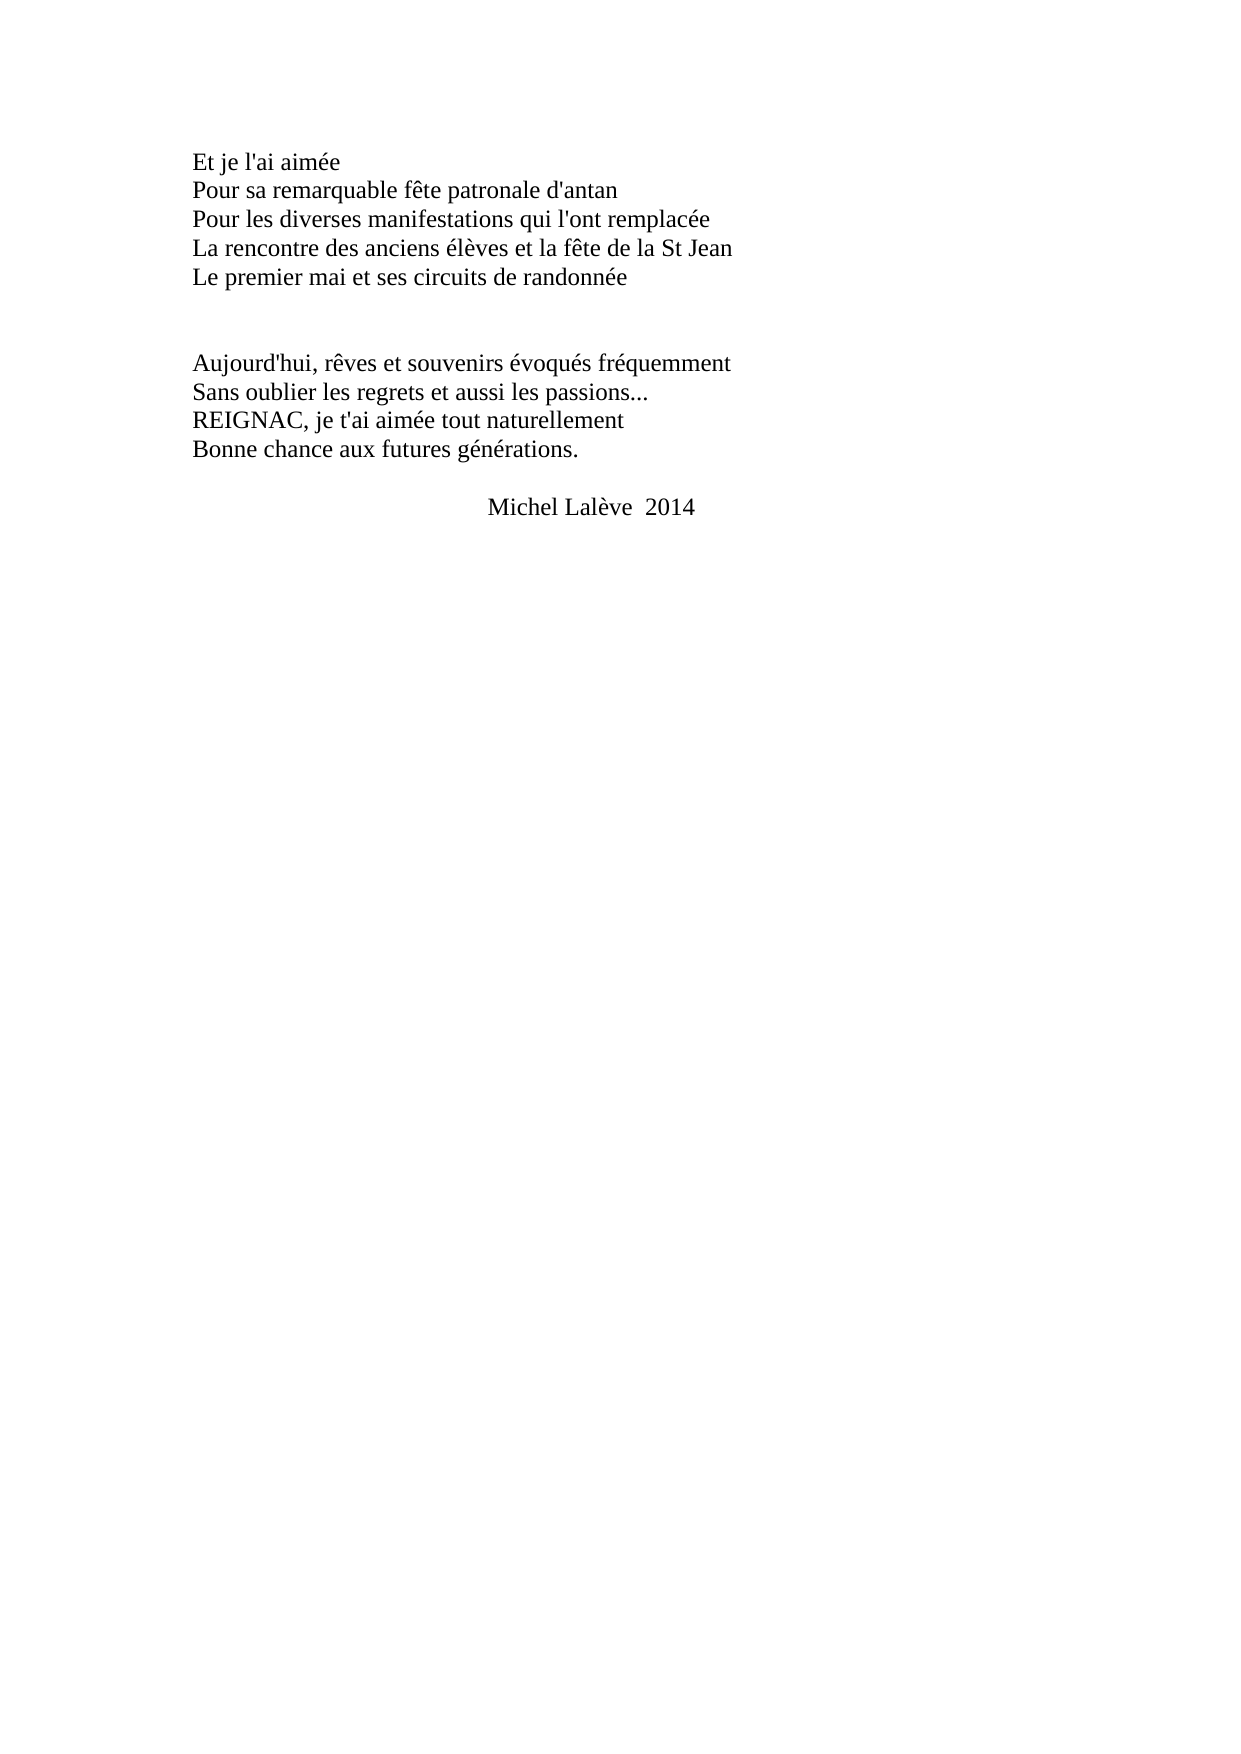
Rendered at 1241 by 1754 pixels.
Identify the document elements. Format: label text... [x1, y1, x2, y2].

text REIGNAC, je t'ai aimée tout naturellement [118, 406, 1122, 434]
text Pour les diverses manifestations qui l'ont remplacée [118, 204, 1122, 233]
text Sans oublier les regrets et aussi les passions... [118, 377, 1122, 406]
text Pour sa remarquable fête patronale d'antan [118, 176, 1122, 204]
text Le premier mai et ses circuits de randonnée [118, 262, 1122, 291]
text Michel Lalève 2014 [118, 492, 1122, 521]
text Bonne chance aux futures générations. [118, 434, 1122, 463]
text Aujourd'hui, rêves et souvenirs évoqués fréquemment [118, 348, 1122, 377]
text La rencontre des anciens élèves et la fête de la St Jean [118, 233, 1122, 262]
text Et je l'ai aimée [118, 147, 1122, 176]
